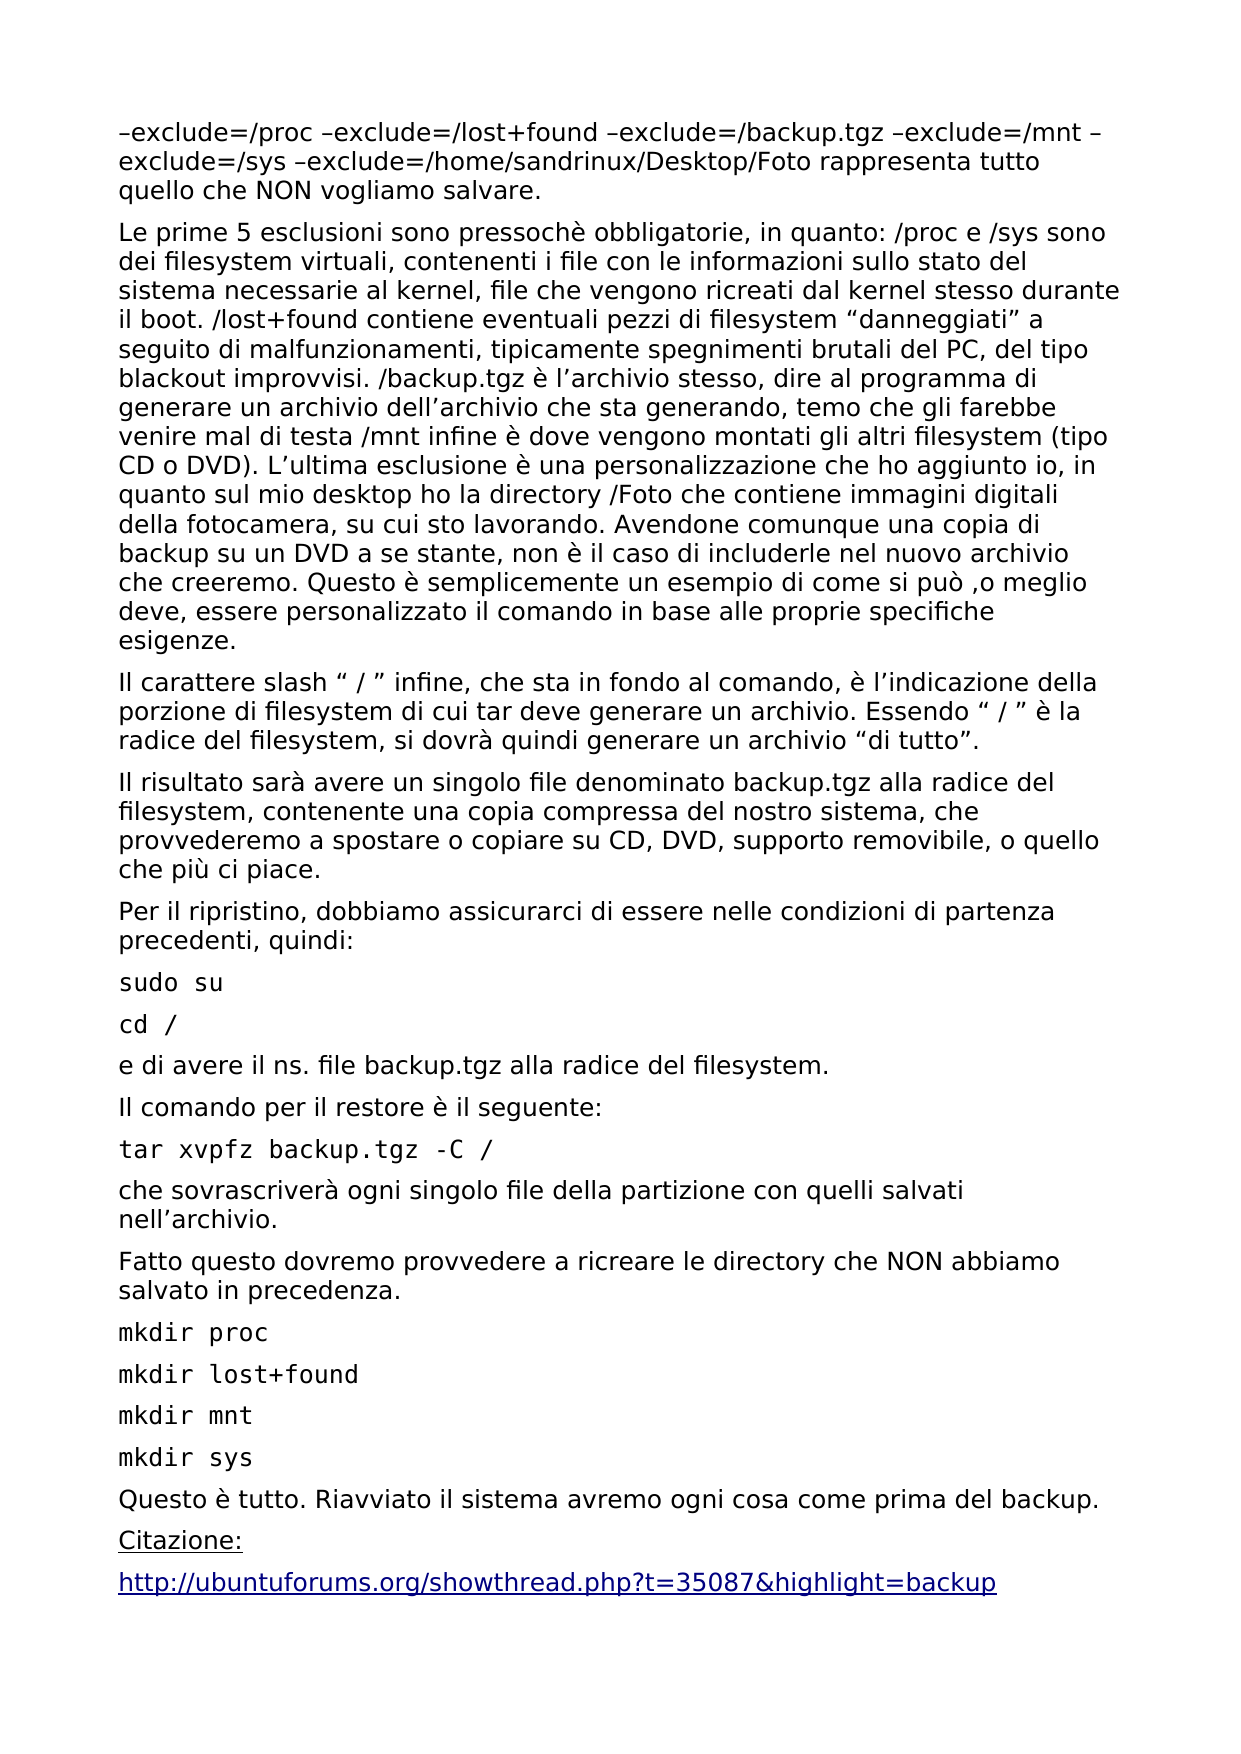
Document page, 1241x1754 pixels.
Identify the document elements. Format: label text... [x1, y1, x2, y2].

text Il comando per il restore è il seguente: [118, 1093, 1122, 1122]
text http://ubuntuforums.org/showthread.php?t=35087&highlight=backup [118, 1568, 1122, 1597]
text e di avere il ns. file backup.tgz alla radice del filesystem. [118, 1051, 1122, 1081]
text cd / [118, 1010, 1122, 1039]
text Il risultato sarà avere un singolo file denominato backup.tgz alla radice del filesystem, contenente una copia compressa del nostro sistema, che provvederemo a spostare o copiare su CD, DVD, supporto removibile, o quello che più ci piace. [118, 768, 1122, 885]
text sudo su [118, 968, 1122, 997]
text Per il ripristino, dobbiamo assicurarci di essere nelle condizioni di partenza precedenti, quindi: [118, 897, 1122, 956]
text Citazione: [118, 1526, 1122, 1556]
text –exclude=/proc –exclude=/lost+found –exclude=/backup.tgz –exclude=/mnt –exclude=/sys –exclude=/home/sandrinux/Desktop/Foto rappresenta tutto quello che NON vogliamo salvare. [118, 118, 1122, 206]
text mkdir proc [118, 1318, 1122, 1347]
text mkdir lost+found [118, 1360, 1122, 1389]
text che sovrascriverà ogni singolo file della partizione con quelli salvati nell’archivio. [118, 1176, 1122, 1235]
text tar xvpfz backup.tgz -C / [118, 1135, 1122, 1164]
text Fatto questo dovremo provvedere a ricreare le directory che NON abbiamo salvato in precedenza. [118, 1247, 1122, 1306]
text mkdir sys [118, 1443, 1122, 1472]
text Le prime 5 esclusioni sono pressochè obbligatorie, in quanto: /proc e /sys sono dei filesystem virtuali, contenenti i file con le informazioni sullo stato del sistema necessarie al kernel, file che vengono ricreati dal kernel stesso durante il boot. /lost+found contiene eventuali pezzi di filesystem “danneggiati” a seguito di malfunzionamenti, tipicamente spegnimenti brutali del PC, del tipo blackout improvvisi. /backup.tgz è l’archivio stesso, dire al programma di generare un archivio dell’archivio che sta generando, temo che gli farebbe venire mal di testa /mnt infine è dove vengono montati gli altri filesystem (tipo CD o DVD). L’ultima esclusione è una personalizzazione che ho aggiunto io, in quanto sul mio desktop ho la directory /Foto che contiene immagini digitali della fotocamera, su cui sto lavorando. Avendone comunque una copia di backup su un DVD a se stante, non è il caso di includerle nel nuovo archivio che creeremo. Questo è semplicemente un esempio di come si può ,o meglio deve, essere personalizzato il comando in base alle proprie specifiche esigenze. [118, 218, 1122, 656]
text Questo è tutto. Riavviato il sistema avremo ogni cosa come prima del backup. [118, 1485, 1122, 1514]
text mkdir mnt [118, 1401, 1122, 1431]
text Il carattere slash “ / ” infine, che sta in fondo al comando, è l’indicazione della porzione di filesystem di cui tar deve generare un archivio. Essendo “ / ” è la radice del filesystem, si dovrà quindi generare un archivio “di tutto”. [118, 668, 1122, 756]
